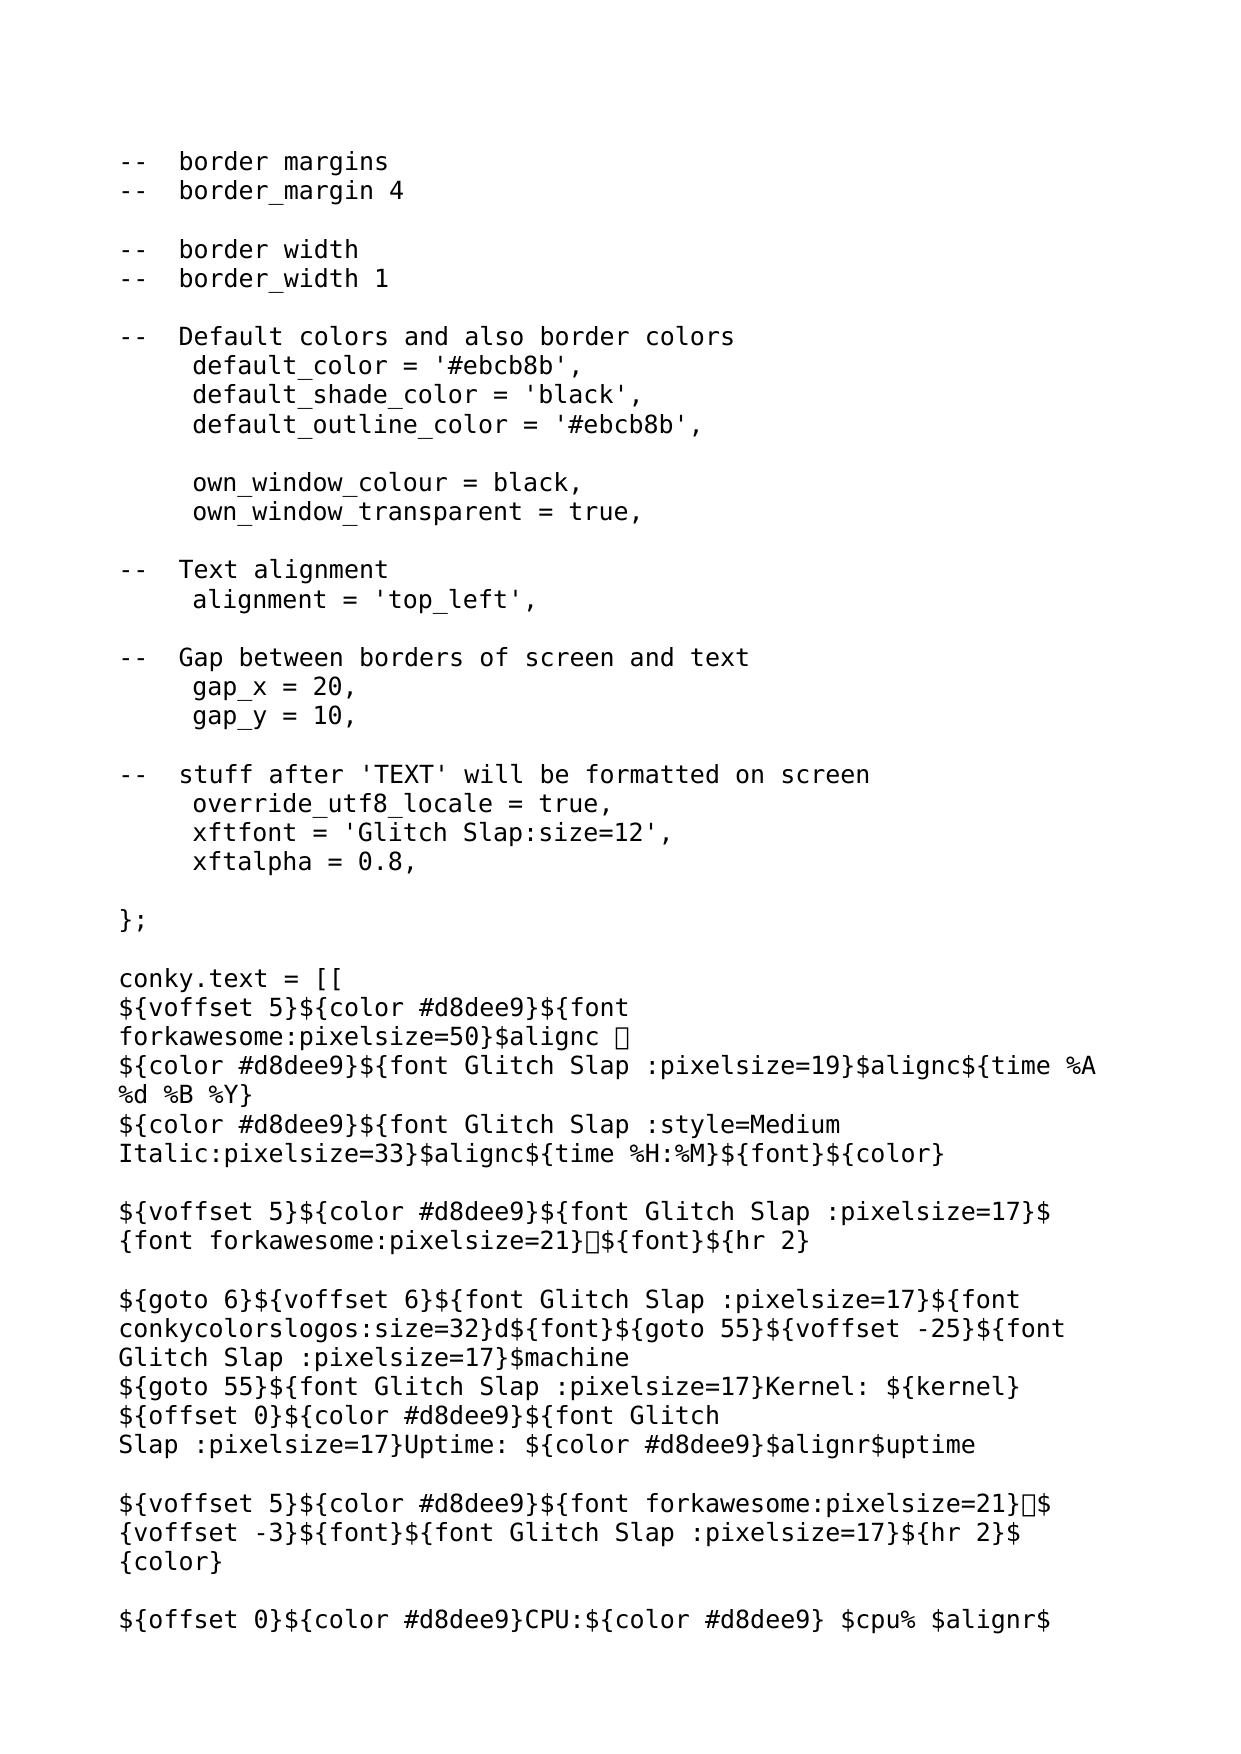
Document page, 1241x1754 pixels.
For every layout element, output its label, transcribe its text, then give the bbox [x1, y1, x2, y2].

text -- border margins -- border_margin 4 -- border width -- border_width 1 -- Default colors and also border colors default_color = '#ebcb8b', default_shade_color = 'black', default_outline_color = '#ebcb8b', own_window_colour = black, own_window_transparent = true, -- Text alignment alignment = 'top_left', -- Gap between borders of screen and text gap_x = 20, gap_y = 10, -- stuff after 'TEXT' will be formatted on screen override_utf8_locale = true, xftfont = 'Glitch Slap:size=12', xftalpha = 0.8, }; conky.text = [[ ${voffset 5}${color #d8dee9}${font forkawesome:pixelsize=50}$alignc  ${color #d8dee9}${font Glitch Slap :pixelsize=19}$alignc${time %A %d %B %Y} ${color #d8dee9}${font Glitch Slap :style=Medium Italic:pixelsize=33}$alignc${time %H:%M}${font}${color} ${voffset 5}${color #d8dee9}${font Glitch Slap :pixelsize=17}${font forkawesome:pixelsize=21}${font}${hr 2} ${goto 6}${voffset 6}${font Glitch Slap :pixelsize=17}${font conkycolorslogos:size=32}d${font}${goto 55}${voffset -25}${font Glitch Slap :pixelsize=17}$machine ${goto 55}${font Glitch Slap :pixelsize=17}Kernel: ${kernel} ${offset 0}${color #d8dee9}${font Glitch Slap :pixelsize=17}Uptime: ${color #d8dee9}$alignr$uptime ${voffset 5}${color #d8dee9}${font forkawesome:pixelsize=21}${voffset -3}${font}${font Glitch Slap :pixelsize=17}${hr 2}${color} ${offset 0}${color #d8dee9}CPU:${color #d8dee9} $cpu% $alignr$ [118, 118, 1122, 1635]
